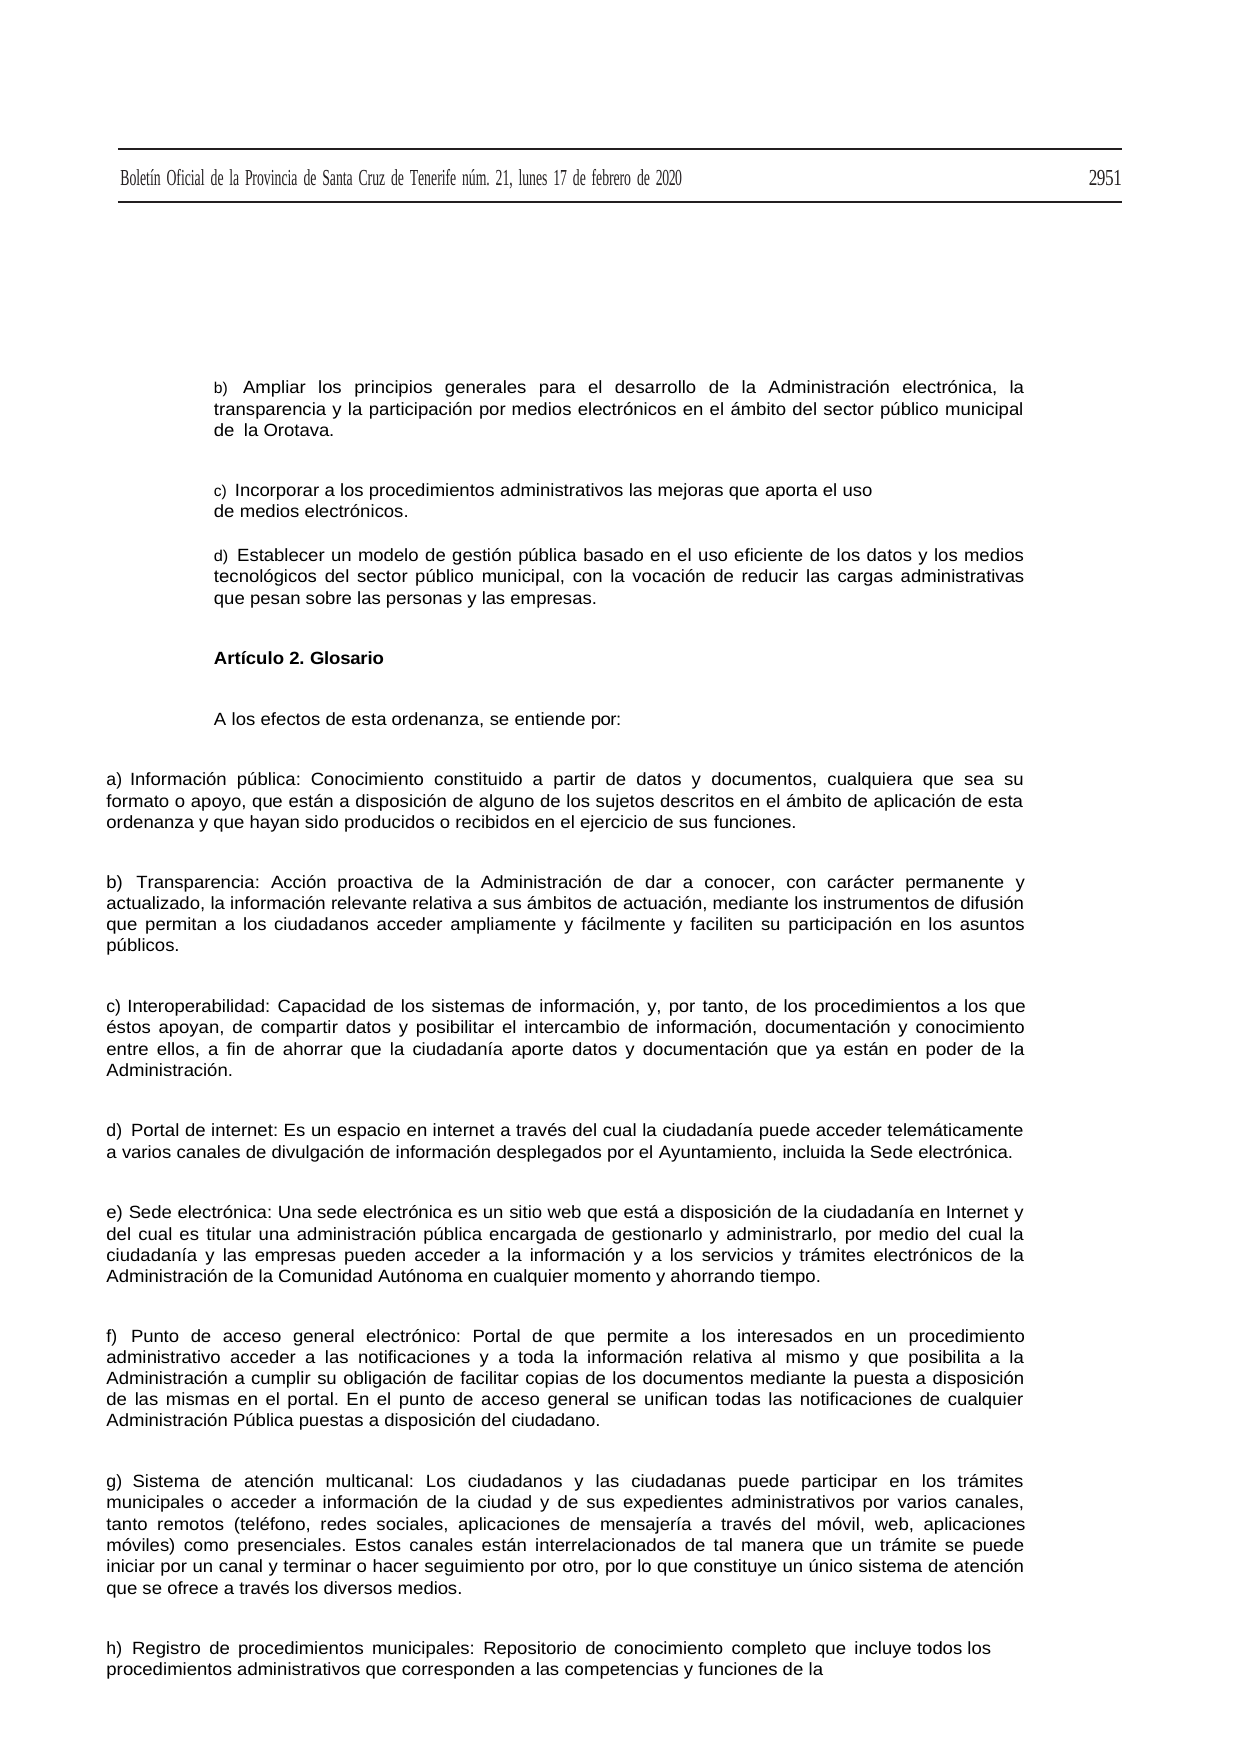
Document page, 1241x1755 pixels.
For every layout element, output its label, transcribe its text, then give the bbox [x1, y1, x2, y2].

list Transparencia: Acción proactiva de la Administración de dar a conocer, con carácter permanente y actualizado, la información relevante relativa a sus ámbitos de actuación, mediante los instrumentos de difusión que permitan a los ciudadanos acceder ampliamente y fácilmente y faciliten su participación en los asuntos públicos. [106, 872, 1026, 955]
list Sede electrónica: Una sede electrónica es un sitio web que está a disposición de la ciudadanía en Internet y del cual es titular una administración pública encargada de gestionarlo y administrarlo, por medio del cual la ciudadanía y las empresas pueden acceder a la información y a los servicios y trámites electrónicos de la Administración de la Comunidad Autónoma en cualquier momento y ahorrando tiempo. [106, 1202, 1026, 1286]
list Información pública: Conocimiento constituido a partir de datos y documentos, cualquiera que sea su formato o apoyo, que están a disposición de alguno de los sujetos descritos en el ámbito de aplicación de esta ordenanza y que hayan sido producidos o recibidos en el ejercicio de sus funciones. [106, 769, 1026, 832]
list Portal de internet: Es un espacio en internet a través del cual la ciudadanía puede acceder telemáticamente a varios canales de divulgación de información desplegados por el Ayuntamiento, incluida la Sede electrónica. [106, 1120, 1026, 1162]
list Incorporar a los procedimientos administrativos las mejoras que aporta el uso de medios electrónicos. [214, 480, 897, 521]
subtitle Artículo 2. Glosario [214, 648, 1134, 668]
list Interoperabilidad: Capacidad de los sistemas de información, y, por tanto, de los procedimientos a los que éstos apoyan, de compartir datos y posibilitar el intercambio de información, documentación y conocimiento entre ellos, a fin de ahorrar que la ciudadanía aporte datos y documentación que ya están en poder de la Administración. [106, 996, 1026, 1080]
list Ampliar los principios generales para el desarrollo de la Administración electrónica, la transparencia y la participación por medios electrónicos en el ámbito del sector público municipal de la Orotava. [214, 377, 1025, 440]
list Sistema de atención multicanal: Los ciudadanos y las ciudadanas puede participar en los trámites municipales o acceder a información de la ciudad y de sus expedientes administrativos por varios canales, tanto remotos (teléfono, redes sociales, aplicaciones de mensajería a través del móvil, web, aplicaciones móviles) como presenciales. Estos canales están interrelacionados de tal manera que un trámite se puede iniciar por un canal y terminar o hacer seguimiento por otro, por lo que constituye un único sistema de atención que se ofrece a través los diversos medios. [106, 1471, 1025, 1598]
list Establecer un modelo de gestión pública basado en el uso eficiente de los datos y los medios tecnológicos del sector público municipal, con la vocación de reducir las cargas administrativas que pesan sobre las personas y las empresas. [214, 545, 1025, 608]
text A los efectos de esta ordenanza, se entiende por: [214, 708, 1134, 729]
list Punto de acceso general electrónico: Portal de que permite a los interesados en un procedimiento administrativo acceder a las notificaciones y a toda la información relativa al mismo y que posibilita a la Administración a cumplir su obligación de facilitar copias de los documentos mediante la puesta a disposición de las mismas en el portal. En el punto de acceso general se unifican todas las notificaciones de cualquier Administración Pública puestas a disposición del ciudadano. [106, 1326, 1026, 1430]
list Registro de procedimientos municipales: Repositorio de conocimiento completo que incluye todos los procedimientos administrativos que corresponden a las competencias y funciones de la [106, 1638, 1025, 1679]
